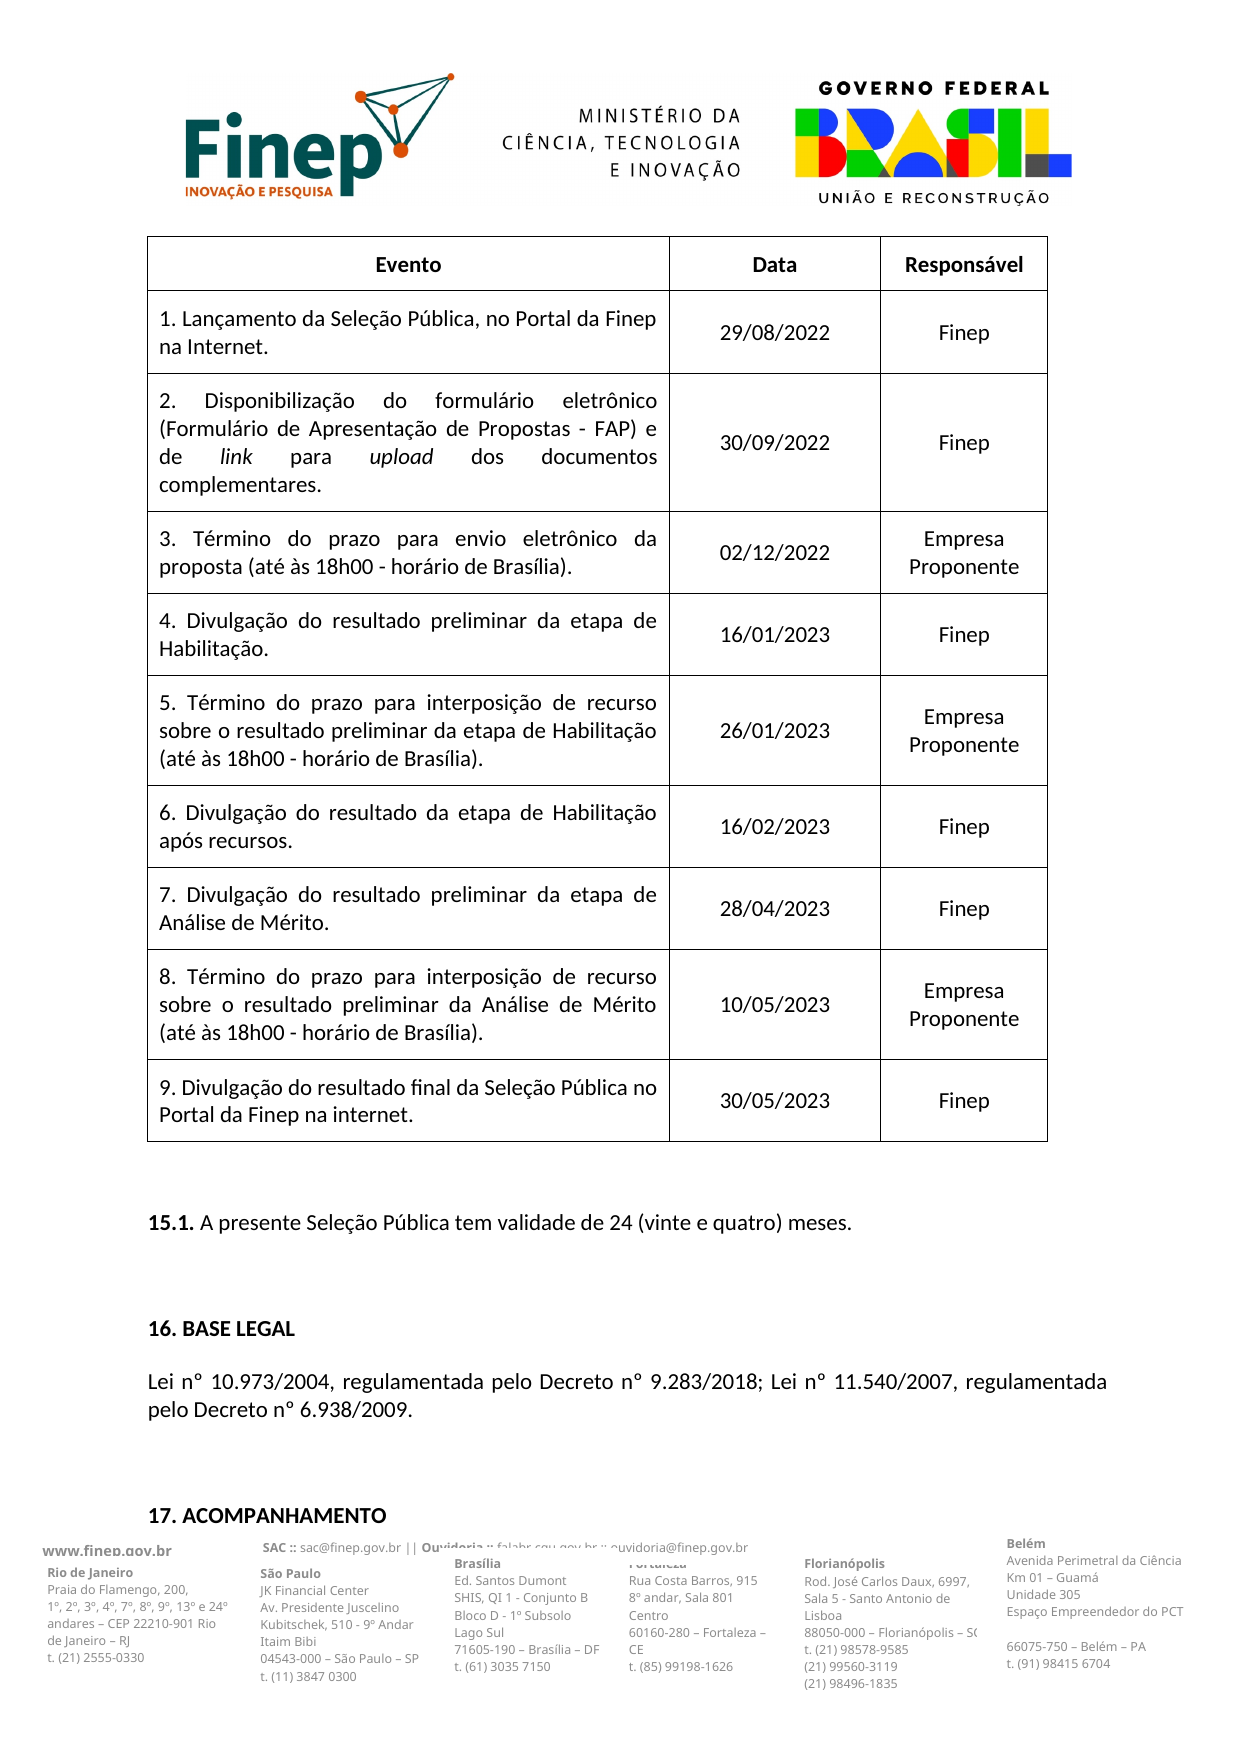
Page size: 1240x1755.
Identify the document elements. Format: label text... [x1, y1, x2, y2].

table_cell 28/04/2023 [670, 868, 880, 949]
text 15.1. A presente Seleção Pública tem validade de 24 (vinte e quatro) meses. [148, 1208, 1110, 1236]
table_cell Finep [881, 374, 1047, 511]
table_cell Finep [881, 868, 1047, 949]
table_cell 30/09/2022 [670, 374, 880, 511]
table_cell 16/01/2023 [670, 594, 880, 675]
table_cell 2. Disponibilização do formulário eletrônico (Formulário de Apresentação de Propostas - FAP) e de link para upload dos documentos complementares. [148, 374, 669, 511]
text 16. BASE LEGAL [148, 1314, 1110, 1342]
table_cell 16/02/2023 [670, 786, 880, 867]
table_cell Finep [881, 1060, 1047, 1141]
table_cell 26/01/2023 [670, 676, 880, 785]
table_cell 3. Término do prazo para envio eletrônico da proposta (até às 18h00 - horário de Brasília). [148, 512, 669, 593]
table_header Data [670, 237, 880, 290]
table_cell 29/08/2022 [670, 291, 880, 372]
table_cell 1. Lançamento da Seleção Pública, no Portal da Finep na Internet. [148, 291, 669, 372]
table_cell Empresa Proponente [881, 512, 1047, 593]
table_header Responsável [881, 237, 1047, 290]
table_cell 30/05/2023 [670, 1060, 880, 1141]
text Lei nº 10.973/2004, regulamentada pelo Decreto nº 9.283/2018; Lei nº 11.540/2007, regulamentada pelo Decreto nº 6.938/2009. [148, 1367, 1110, 1423]
table_cell Finep [881, 594, 1047, 675]
text 17. ACOMPANHAMENTO [148, 1501, 1110, 1529]
table_cell 02/12/2022 [670, 512, 880, 593]
table_cell 7. Divulgação do resultado preliminar da etapa de Análise de Mérito. [148, 868, 669, 949]
table_cell Empresa Proponente [881, 676, 1047, 785]
table_cell 5. Término do prazo para interposição de recurso sobre o resultado preliminar da etapa de Habilitação (até às 18h00 - horário de Brasília). [148, 676, 669, 785]
table_cell Empresa Proponente [881, 950, 1047, 1059]
table_cell 9. Divulgação do resultado final da Seleção Pública no Portal da Finep na internet. [148, 1060, 669, 1141]
table_cell 4. Divulgação do resultado preliminar da etapa de Habilitação. [148, 594, 669, 675]
table_cell Finep [881, 786, 1047, 867]
table_header Evento [148, 237, 669, 290]
table_cell 6. Divulgação do resultado da etapa de Habilitação após recursos. [148, 786, 669, 867]
table_cell 8. Término do prazo para interposição de recurso sobre o resultado preliminar da Análise de Mérito (até às 18h00 - horário de Brasília). [148, 950, 669, 1059]
table_cell Finep [881, 291, 1047, 372]
table_cell 10/05/2023 [670, 950, 880, 1059]
